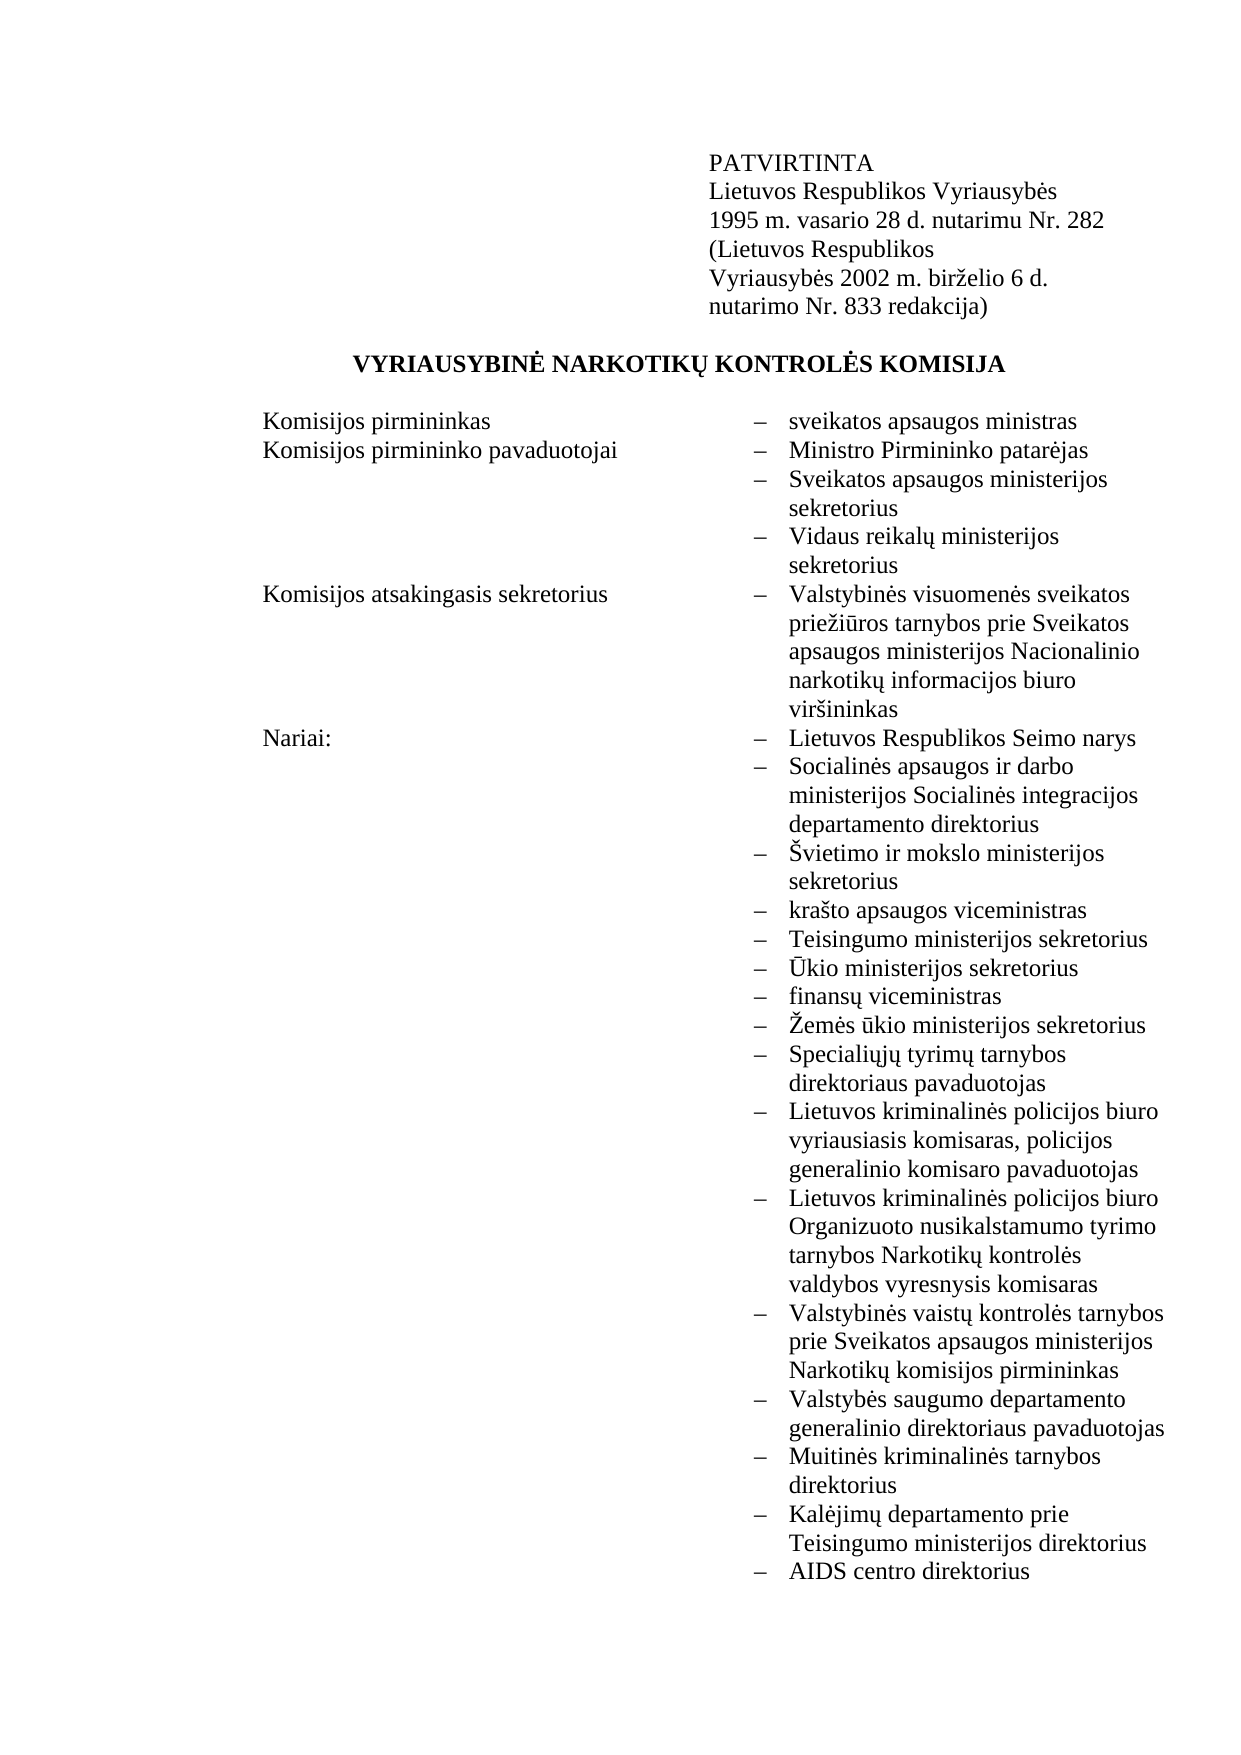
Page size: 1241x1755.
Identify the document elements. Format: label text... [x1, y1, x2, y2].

table_cell – [743, 1096, 777, 1183]
table_cell Muitinės kriminalinės tarnybos direktorius [777, 1441, 1181, 1499]
table_cell Teisingumo ministerijos sekretorius [777, 924, 1181, 953]
table_cell [177, 1298, 742, 1384]
table_cell – [743, 953, 777, 981]
table_cell [177, 464, 742, 521]
text (Lietuvos Respublikos [177, 234, 1181, 263]
table_cell [177, 838, 742, 895]
table_cell [177, 751, 742, 838]
table_header Komisijos pirmininkas [177, 406, 742, 435]
text 1995 m. vasario 28 d. nutarimu Nr. 282 [177, 205, 1181, 234]
table_cell [177, 895, 742, 924]
table_cell [177, 1183, 742, 1298]
table_cell – [743, 579, 777, 723]
table_cell – [743, 1384, 777, 1441]
table_cell [177, 1556, 742, 1585]
table_cell – [743, 1499, 777, 1556]
table_cell Komisijos atsakingasis sekretorius [177, 579, 742, 723]
text nutarimo Nr. 833 redakcija) [177, 291, 1181, 320]
table_cell – [743, 924, 777, 953]
table_cell Lietuvos Respublikos Seimo narys [777, 723, 1181, 751]
table_cell [177, 1441, 742, 1499]
table_header sveikatos apsaugos ministras [777, 406, 1181, 435]
table_cell – [743, 723, 777, 751]
table_cell – [743, 521, 777, 579]
table_cell Specialiųjų tyrimų tarnybos direktoriaus pavaduotojas [777, 1039, 1181, 1096]
table_cell Žemės ūkio ministerijos sekretorius [777, 1010, 1181, 1039]
table_cell AIDS centro direktorius [777, 1556, 1181, 1585]
table_cell – [743, 464, 777, 521]
table_cell krašto apsaugos viceministras [777, 895, 1181, 924]
table_cell [177, 521, 742, 579]
table_cell [177, 1010, 742, 1039]
table_cell [177, 1096, 742, 1183]
table_cell [177, 953, 742, 981]
table_cell – [743, 435, 777, 464]
table_cell Valstybinės vaistų kontrolės tarnybos prie Sveikatos apsaugos ministerijos Narkotikų komisijos pirmininkas [777, 1298, 1181, 1384]
text PATVIRTINTA [177, 148, 1181, 176]
table_cell Ministro Pirmininko patarėjas [777, 435, 1181, 464]
table_cell Švietimo ir mokslo ministerijos sekretorius [777, 838, 1181, 895]
table_cell Kalėjimų departamento prie Teisingumo ministerijos direktorius [777, 1499, 1181, 1556]
table_cell [177, 924, 742, 953]
table_cell [177, 1039, 742, 1096]
table_cell – [743, 751, 777, 838]
table_cell Komisijos pirmininko pavaduotojai [177, 435, 742, 464]
table_cell – [743, 1010, 777, 1039]
table_cell Valstybės saugumo departamento generalinio direktoriaus pavaduotojas [777, 1384, 1181, 1441]
table_cell Vidaus reikalų ministerijos sekretorius [777, 521, 1181, 579]
table_header – [743, 406, 777, 435]
text Lietuvos Respublikos Vyriausybės [177, 176, 1181, 205]
table_cell – [743, 981, 777, 1010]
table_cell – [743, 1441, 777, 1499]
table_cell Socialinės apsaugos ir darbo ministerijos Socialinės integracijos departamento direktorius [777, 751, 1181, 838]
table_cell [177, 1384, 742, 1441]
table_cell finansų viceministras [777, 981, 1181, 1010]
table_cell – [743, 1039, 777, 1096]
table_cell – [743, 1183, 777, 1298]
table_cell Ūkio ministerijos sekretorius [777, 953, 1181, 981]
table_cell Valstybinės visuomenės sveikatos priežiūros tarnybos prie Sveikatos apsaugos ministerijos Nacionalinio narkotikų informacijos biuro viršininkas [777, 579, 1181, 723]
text VYRIAUSYBINĖ NARKOTIKŲ KONTROLĖS KOMISIJA [177, 349, 1181, 378]
table_cell Lietuvos kriminalinės policijos biuro Organizuoto nusikalstamumo tyrimo tarnybos Narkotikų kontrolės valdybos vyresnysis komisaras [777, 1183, 1181, 1298]
table_cell – [743, 1298, 777, 1384]
table_cell – [743, 838, 777, 895]
table_cell – [743, 1556, 777, 1585]
table_cell Lietuvos kriminalinės policijos biuro vyriausiasis komisaras, policijos generalinio komisaro pavaduotojas [777, 1096, 1181, 1183]
table_cell – [743, 895, 777, 924]
table_cell Sveikatos apsaugos ministerijos sekretorius [777, 464, 1181, 521]
table_cell Nariai: [177, 723, 742, 751]
text Vyriausybės 2002 m. birželio 6 d. [177, 263, 1181, 291]
table_cell [177, 1499, 742, 1556]
table_cell [177, 981, 742, 1010]
